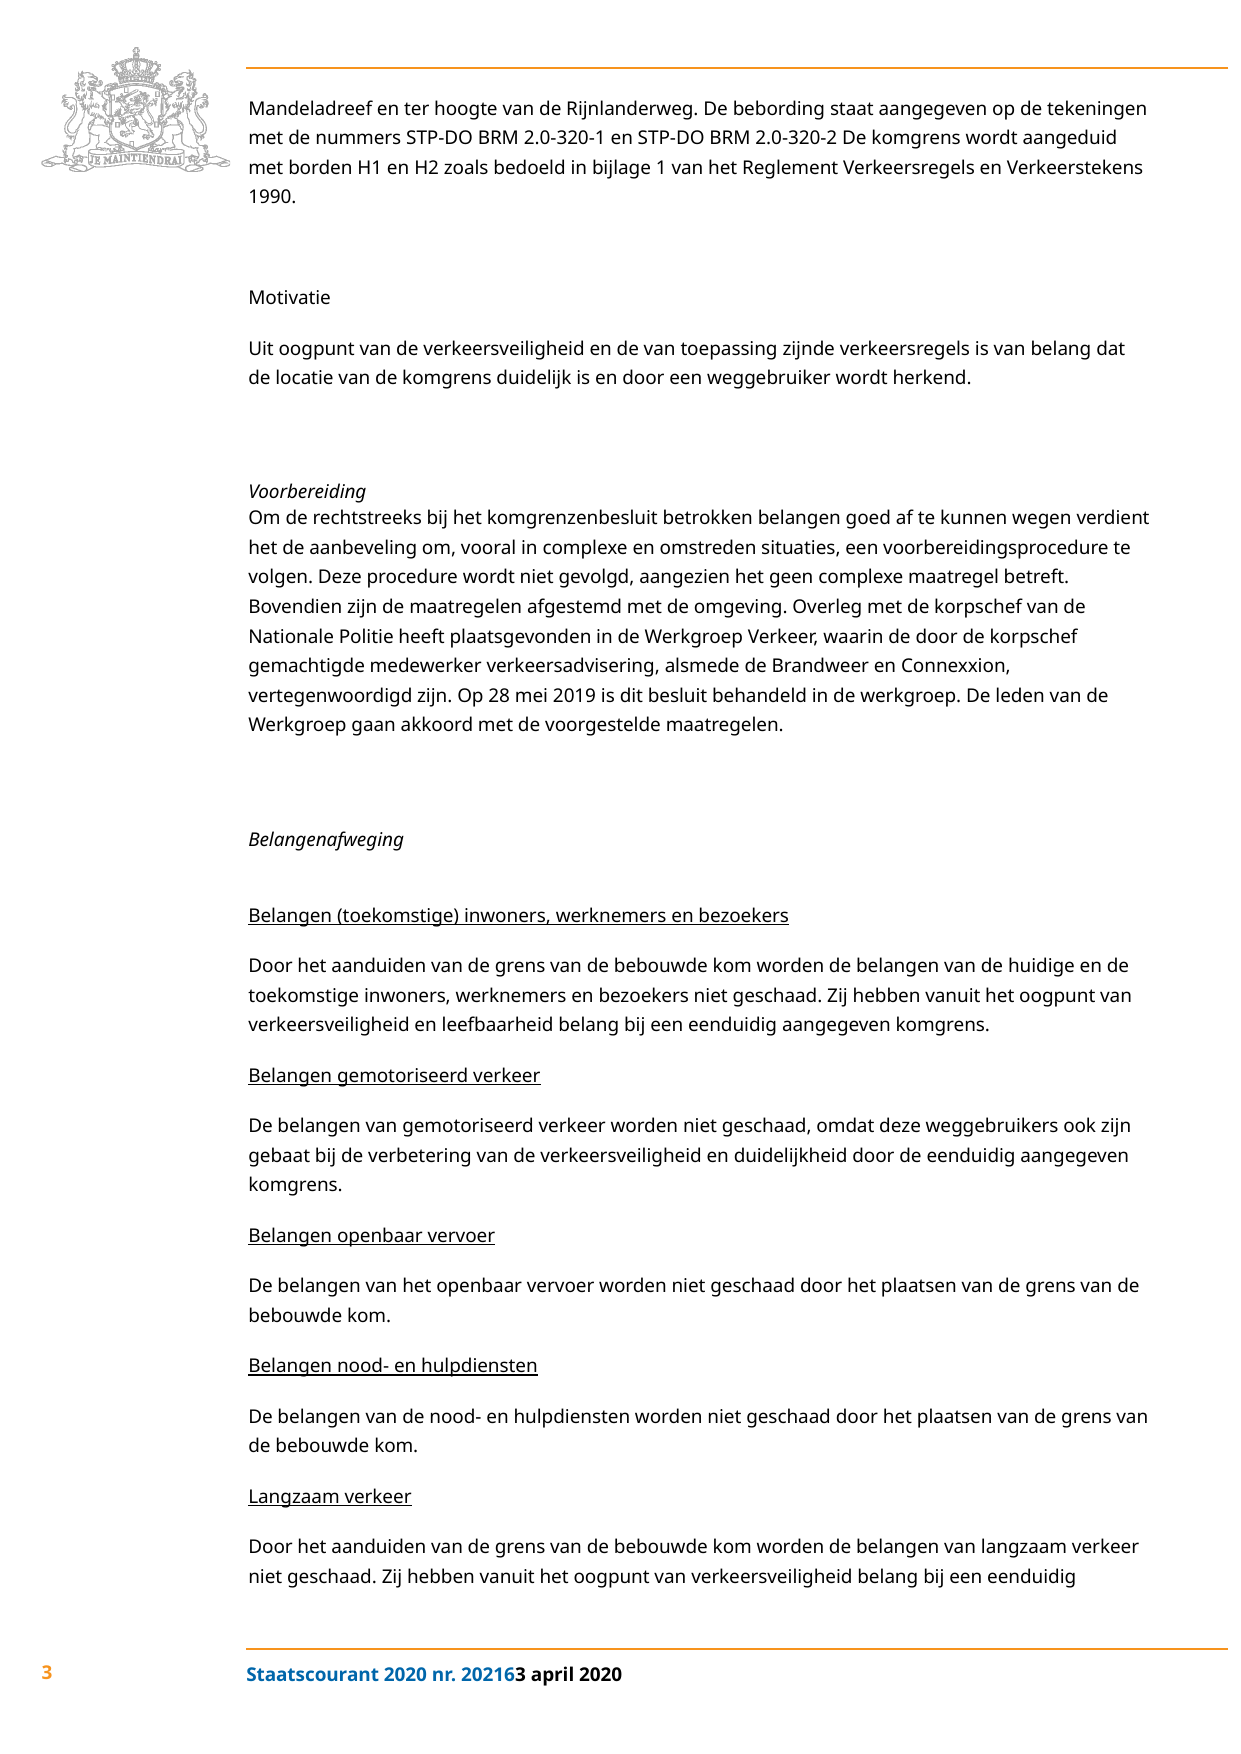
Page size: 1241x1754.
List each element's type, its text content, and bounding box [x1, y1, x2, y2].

text Belangenafweging [248, 826, 1152, 852]
text De belangen van de nood- en hulpdiensten worden niet geschaad door het plaatsen van de grens van de bebouwde kom. [248, 1403, 1152, 1458]
text Langzaam verkeer [248, 1483, 1152, 1509]
text Belangen (toekomstige) inwoners, werknemers en bezoekers [248, 902, 1152, 928]
text Belangen gemotoriseerd verkeer [248, 1062, 1152, 1088]
text Belangen openbaar vervoer [248, 1222, 1152, 1248]
text De belangen van het openbaar vervoer worden niet geschaad door het plaatsen van de grens van de bebouwde kom. [248, 1272, 1152, 1328]
text Door het aanduiden van de grens van de bebouwde kom worden de belangen van langzaam verkeer niet geschaad. Zij hebben vanuit het oogpunt van verkeersveiligheid belang bij een eenduidig [248, 1533, 1152, 1589]
text Belangen nood- en hulpdiensten [248, 1352, 1152, 1378]
text Om de rechtstreeks bij het komgrenzenbesluit betrokken belangen goed af te kunnen wegen verdient het de aanbeveling om, vooral in complexe en omstreden situaties, een voorbereidingsprocedure te volgen. Deze procedure wordt niet gevolgd, aangezien het geen complexe maatregel betreft. Bovendien zijn de maatregelen afgestemd met de omgeving. Overleg met de korpschef van de Nationale Politie heeft plaatsgevonden in de Werkgroep Verkeer, waarin de door de korpschef gemachtigde medewerker verkeersadvisering, alsmede de Brandweer en Connexxion, vertegenwoordigd zijn. Op 28 mei 2019 is dit besluit behandeld in de werkgroep. De leden van de Werkgroep gaan akkoord met de voorgestelde maatregelen. [248, 504, 1152, 737]
text Uit oogpunt van de verkeersveiligheid en de van toepassing zijnde verkeersregels is van belang dat de locatie van de komgrens duidelijk is en door een weggebruiker wordt herkend. [248, 335, 1152, 390]
text De belangen van gemotoriseerd verkeer worden niet geschaad, omdat deze weggebruikers ook zijn gebaat bij de verbetering van de verkeersveiligheid en duidelijkheid door de eenduidig aangegeven komgrens. [248, 1112, 1152, 1197]
text Motivatie [248, 284, 1152, 310]
text Door het aanduiden van de grens van de bebouwde kom worden de belangen van de huidige en de toekomstige inwoners, werknemers en bezoekers niet geschaad. Zij hebben vanuit het oogpunt van verkeersveiligheid en leefbaarheid belang bij een eenduidig aangegeven komgrens. [248, 952, 1152, 1037]
text Voorbereiding [248, 479, 1152, 504]
picture [41, 47, 231, 172]
text Mandeladreef en ter hoogte van de Rijnlanderweg. De bebording staat aangegeven op de tekeningen met de nummers STP-DO BRM 2.0-320-1 en STP-DO BRM 2.0-320-2 De komgrens wordt aangeduid met borden H1 en H2 zoals bedoeld in bijlage 1 van het Reglement Verkeersregels en Verkeerstekens 1990. [248, 95, 1152, 209]
